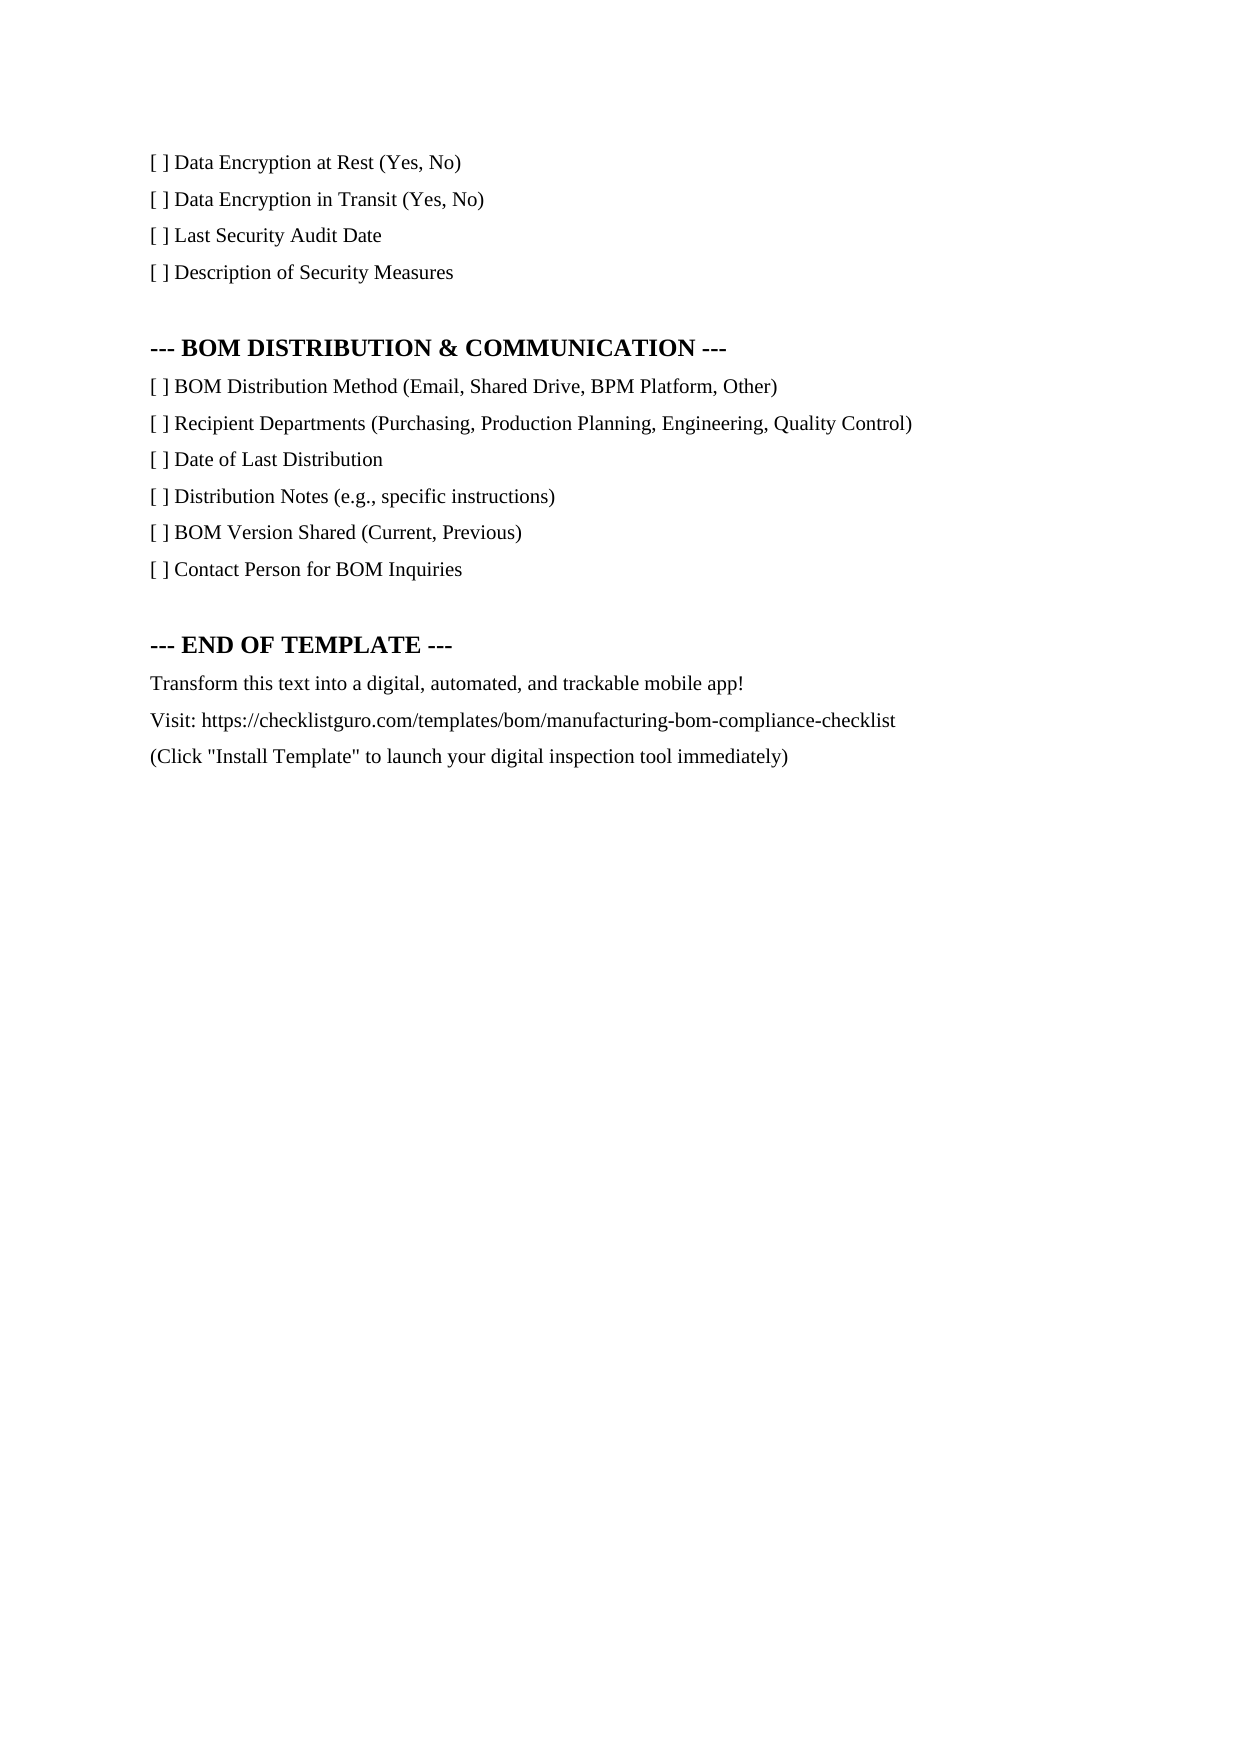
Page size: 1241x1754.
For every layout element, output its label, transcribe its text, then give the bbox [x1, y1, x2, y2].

text [ ] Distribution Notes (e.g., specific instructions) [150, 484, 1090, 508]
text [ ] Description of Security Measures [150, 260, 1090, 284]
text [ ] BOM Version Shared (Current, Previous) [150, 520, 1090, 544]
text [ ] Data Encryption at Rest (Yes, No) [150, 150, 1090, 174]
text Visit: https://checklistguro.com/templates/bom/manufacturing-bom-compliance-checklist [150, 708, 1090, 732]
text [ ] BOM Distribution Method (Email, Shared Drive, BPM Platform, Other) [150, 374, 1090, 398]
text [ ] Recipient Departments (Purchasing, Production Planning, Engineering, Quality Control) [150, 411, 1090, 435]
text Transform this text into a digital, automated, and trackable mobile app! [150, 671, 1090, 695]
text --- END OF TEMPLATE --- [150, 630, 1090, 659]
text [ ] Data Encryption in Transit (Yes, No) [150, 187, 1090, 211]
text (Click "Install Template" to launch your digital inspection tool immediately) [150, 744, 1090, 768]
text --- BOM DISTRIBUTION & COMMUNICATION --- [150, 333, 1090, 362]
text [ ] Last Security Audit Date [150, 223, 1090, 247]
text [ ] Date of Last Distribution [150, 447, 1090, 471]
text [ ] Contact Person for BOM Inquiries [150, 557, 1090, 581]
